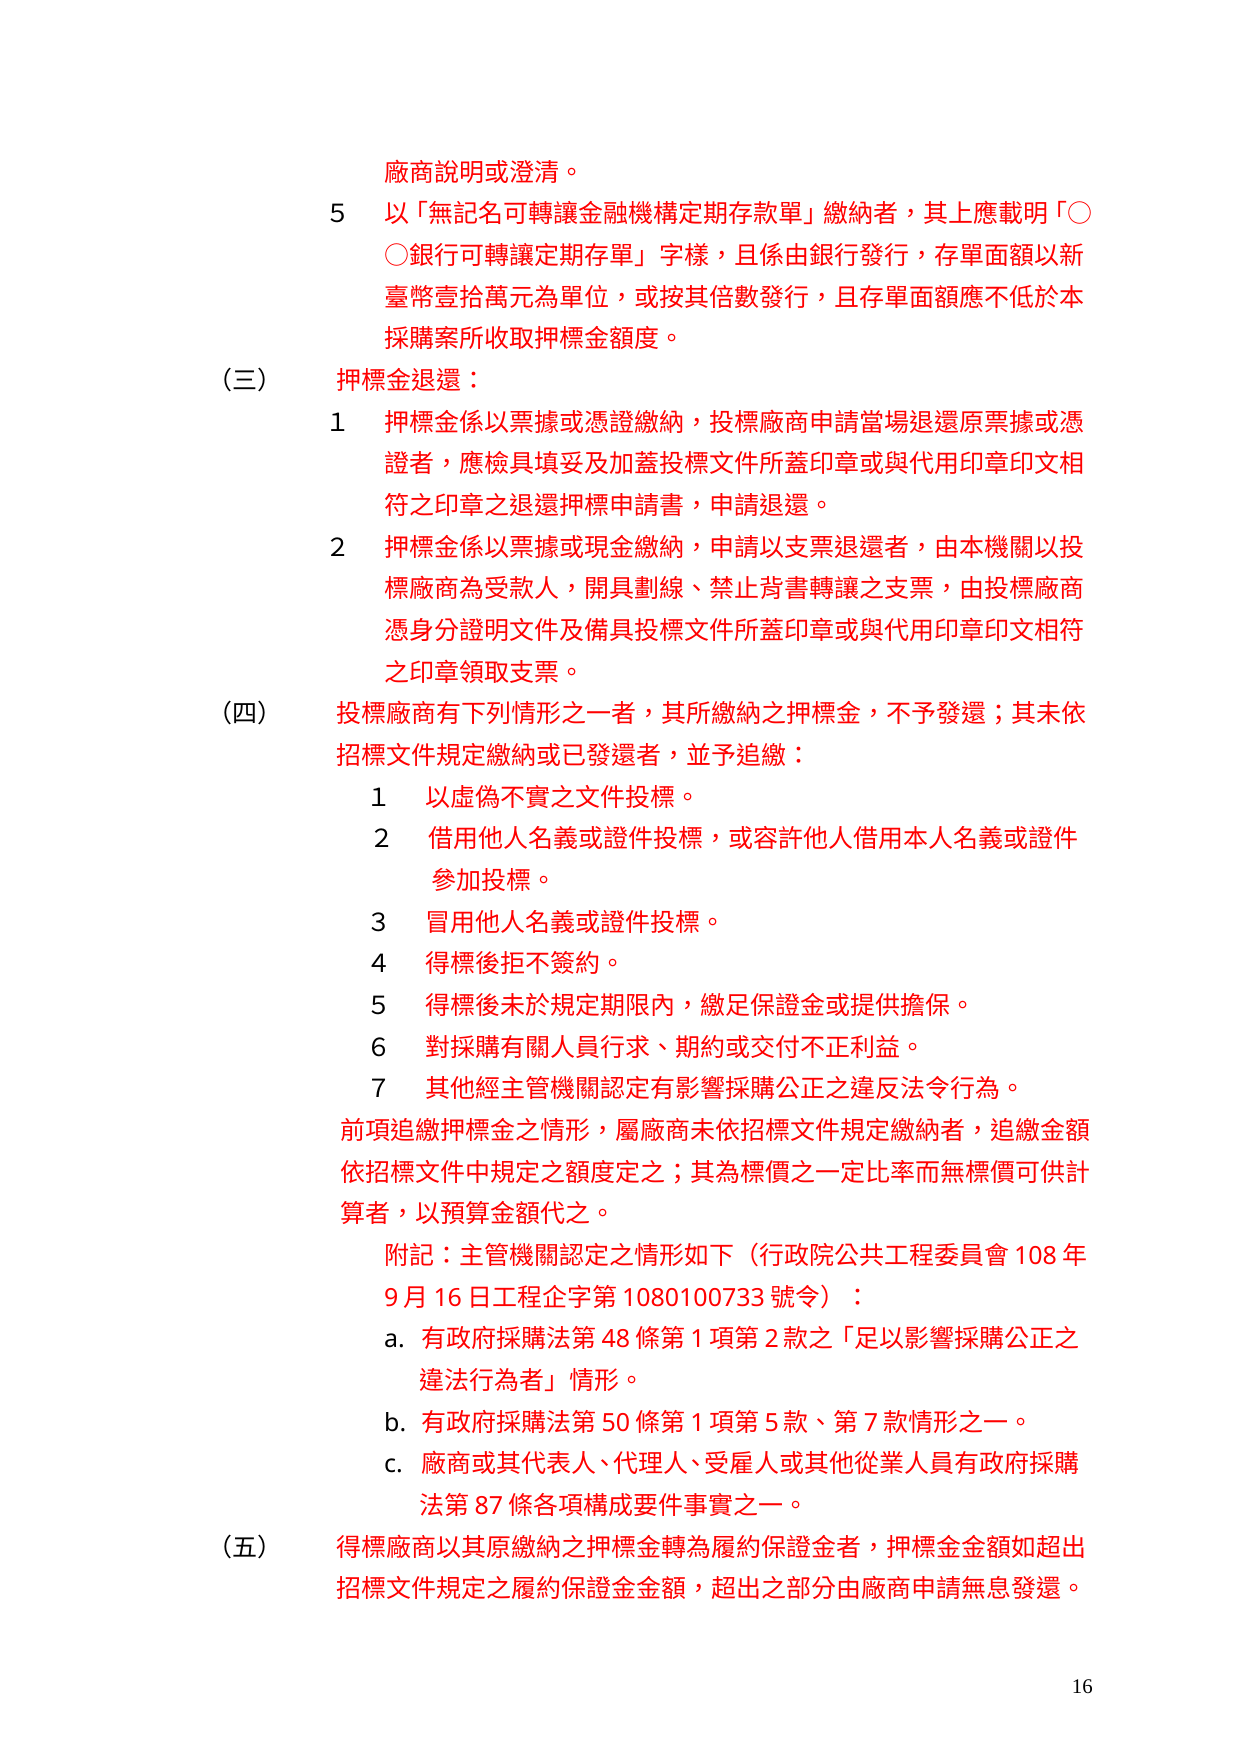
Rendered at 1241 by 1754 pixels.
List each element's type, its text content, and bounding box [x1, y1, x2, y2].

subtitle 投標廠商有下列情形之一者，其所繳納之押標金，不予發還；其未依招標文件規定繳納或已發還者，並予追繳： [207, 689, 1092, 773]
subtitle 冒用他人名義或證件投標。 [366, 898, 1092, 939]
subtitle 對採購有關人員行求、期約或交付不正利益。 [366, 1023, 1092, 1064]
subtitle 附記：主管機關認定之情形如下（行政院公共工程委員會108年9月16日工程企字第1080100733號令）： [384, 1231, 1092, 1314]
subtitle 押標金係以票據或憑證繳納，投標廠商申請當場退還原票據或憑證者，應檢具填妥及加蓋投標文件所蓋印章或與代用印章印文相符之印章之退還押標申請書，申請退還。 [325, 398, 1092, 523]
subtitle 得標後未於規定期限內，繳足保證金或提供擔保。 [366, 981, 1092, 1023]
subtitle 有政府採購法第48條第1項第2款之「足以影響採購公正之違法行為者」情形。 [384, 1314, 1079, 1398]
subtitle 前項追繳押標金之情形，屬廠商未依招標文件規定繳納者，追繳金額依招標文件中規定之額度定之；其為標價之一定比率而無標價可供計算者，以預算金額代之。 [340, 1106, 1092, 1231]
subtitle 以虛偽不實之文件投標。 [366, 773, 1092, 814]
subtitle 其他經主管機關認定有影響採購公正之違反法令行為。 [366, 1064, 1092, 1106]
subtitle 廠商或其代表人、代理人、受雇人或其他從業人員有政府採購法第87條各項構成要件事實之一。 [384, 1439, 1079, 1523]
subtitle 押標金係以票據或現金繳納，申請以支票退還者，由本機關以投標廠商為受款人，開具劃線、禁止背書轉讓之支票，由投標廠商憑身分證明文件及備具投標文件所蓋印章或與代用印章印文相符之印章領取支票。 [325, 523, 1092, 689]
subtitle 廠商說明或澄清。 [325, 148, 1092, 189]
subtitle 借用他人名義或證件投標，或容許他人借用本人名義或證件參加投標。 [369, 814, 1092, 898]
subtitle 押標金退還： [207, 356, 1092, 398]
subtitle 得標廠商以其原繳納之押標金轉為履約保證金者，押標金金額如超出招標文件規定之履約保證金金額，超出之部分由廠商申請無息發還。 [207, 1523, 1092, 1606]
subtitle 有政府採購法第50條第1項第5款、第7款情形之一。 [384, 1398, 1079, 1439]
subtitle 以「無記名可轉讓金融機構定期存款單」繳納者，其上應載明「○○銀行可轉讓定期存單」字樣，且係由銀行發行，存單面額以新臺幣壹拾萬元為單位，或按其倍數發行，且存單面額應不低於本採購案所收取押標金額度。 [325, 189, 1092, 356]
subtitle 得標後拒不簽約。 [366, 939, 1092, 981]
